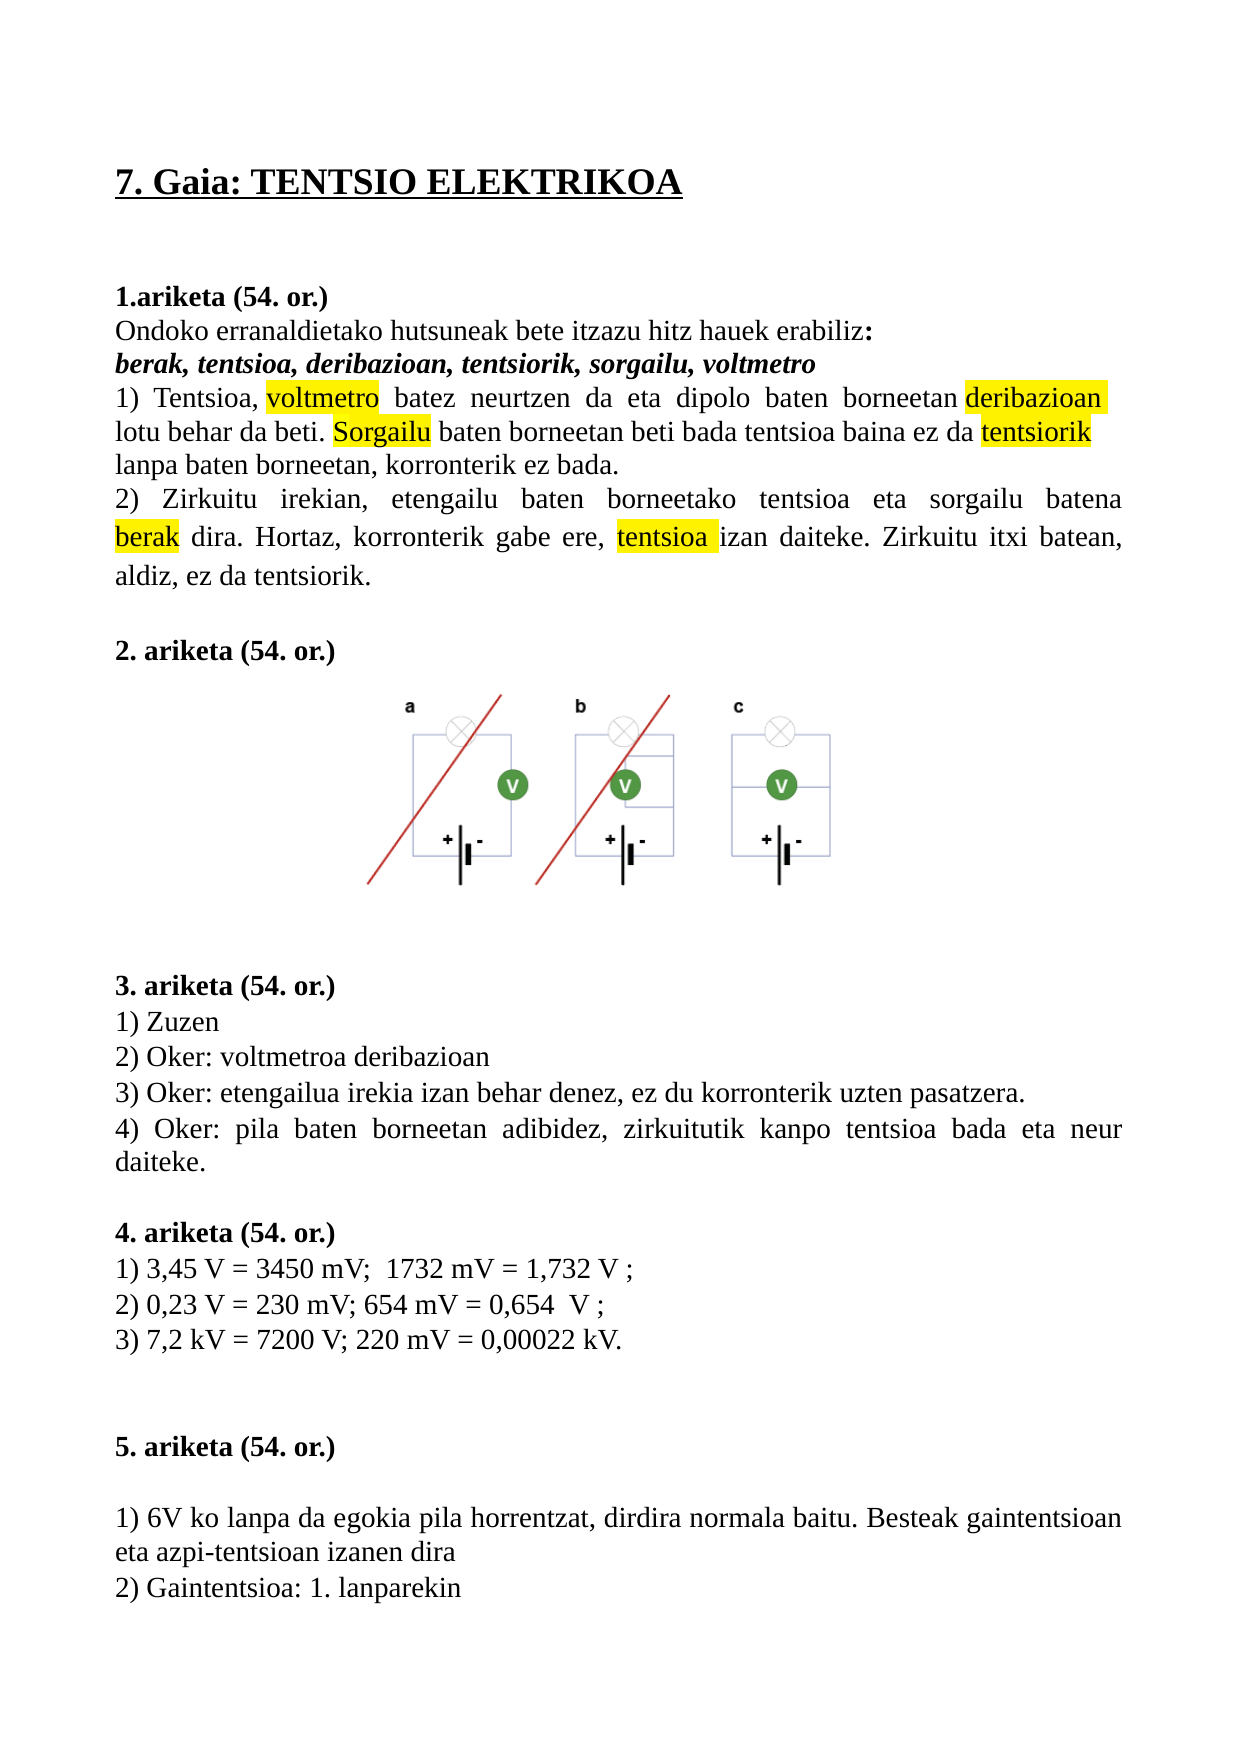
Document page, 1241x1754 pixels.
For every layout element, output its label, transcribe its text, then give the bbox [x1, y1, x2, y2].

text 3) Oker: etengailua irekia izan behar denez, ez du korronterik uzten pasatzera. [115, 1075, 1123, 1109]
text 1) 3,45 V = 3450 mV; 1732 mV = 1,732 V ; [115, 1251, 1123, 1285]
text 2) Zirkuitu irekian, etengailu baten borneetako tentsioa eta sorgailu batena berak dira. Hortaz, korronterik gabe ere, tentsioa izan daiteke. Zirkuitu itxi batean, aldiz, ez da tentsiorik. [115, 481, 1123, 591]
text 3. ariketa (54. or.) [115, 968, 1123, 1002]
text 2) Gaintentsioa: 1. lanparekin [115, 1570, 1123, 1603]
text 7. Gaia: TENTSIO ELEKTRIKOA [115, 160, 1123, 203]
text 1.ariketa (54. or.) [115, 279, 1123, 313]
text 2. ariketa (54. or.) [115, 633, 1123, 667]
text 3) 7,2 kV = 7200 V; 220 mV = 0,00022 kV. [115, 1322, 1123, 1356]
text 5. ariketa (54. or.) [115, 1429, 1123, 1463]
text 2) 0,23 V = 230 mV; 654 mV = 0,654 V ; [115, 1287, 1123, 1320]
picture [347, 674, 891, 935]
text 4) Oker: pila baten borneetan adibidez, zirkuitutik kanpo tentsioa bada eta neur daiteke. [115, 1111, 1123, 1178]
text 1) Tentsioa, voltmetro batez neurtzen da eta dipolo baten borneetan deribazioan lotu behar da beti. Sorgailu baten borneetan beti bada tentsioa baina ez da tentsiorik lanpa baten borneetan, korronterik ez bada. [115, 380, 1123, 481]
text 1) 6V ko lanpa da egokia pila horrentzat, dirdira normala baitu. Besteak gaintentsioan eta azpi-tentsioan izanen dira [115, 1501, 1123, 1568]
text 4. ariketa (54. or.) [115, 1216, 1123, 1249]
text berak, tentsioa, deribazioan, tentsiorik, sorgailu, voltmetro [115, 347, 1123, 380]
text 2) Oker: voltmetroa deribazioan [115, 1039, 1123, 1073]
text 1) Zuzen [115, 1004, 1123, 1037]
text Ondoko erranaldietako hutsuneak bete itzazu hitz hauek erabiliz: [115, 313, 1123, 347]
